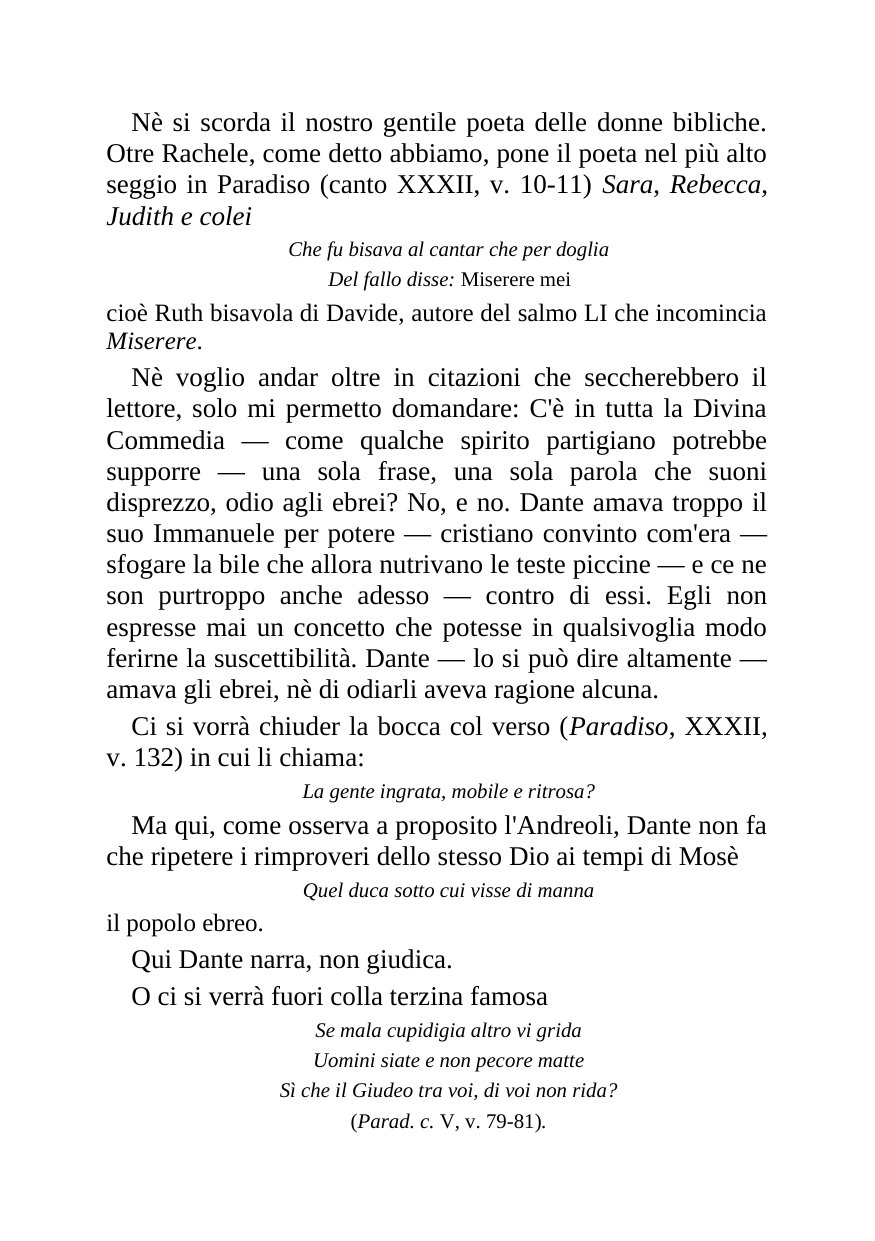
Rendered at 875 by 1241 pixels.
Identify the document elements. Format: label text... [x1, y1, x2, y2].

text Sì che il Giudeo tra voi, di voi non rida? [106, 1078, 768, 1102]
text Nè si scorda il nostro gentile poeta delle donne bibliche. Otre Rachele, come detto abbiamo, pone il poeta nel più alto seggio in Paradiso (canto XXXII, v. 10-11) Sara, Rebecca, Judith e colei [106, 106, 768, 231]
text O ci si verrà fuori colla terzina famosa [106, 980, 768, 1012]
text Ci si vorrà chiuder la bocca col verso (Paradiso, XXXII, v. 132) in cui li chiama: [106, 710, 768, 773]
text Se mala cupidigia altro vi grida [106, 1018, 768, 1042]
text (Parad. c. V, v. 79-81). [106, 1109, 768, 1133]
text Ma qui, come osserva a proposito l'Andreoli, Dante non fa che ripetere i rimproveri dello stesso Dio ai tempi di Mosè [106, 809, 768, 871]
text Che fu bisava al cantar che per doglia [106, 237, 768, 261]
text Nè voglio andar oltre in citazioni che seccherebbero il lettore, solo mi permetto domandare: C'è in tutta la Divina Commedia — come qualche spirito partigiano potrebbe supporre — una sola frase, una sola parola che suoni disprezzo, odio agli ebrei? No, e no. Dante amava troppo il suo Immanuele per potere — cristiano convinto com'era — sfogare la bile che allora nutrivano le teste piccine — e ce ne son purtroppo anche adesso — contro di essi. Egli non espresse mai un concetto che potesse in qualsivoglia modo ferirne la suscettibilità. Dante — lo si può dire altamente — amava gli ebrei, nè di odiarli aveva ragione alcuna. [106, 361, 768, 704]
text il popolo ebreo. [106, 908, 768, 937]
text cioè Ruth bisavola di Davide, autore del salmo LI che incomincia Miserere. [106, 298, 768, 355]
text Uomini siate e non pecore matte [106, 1048, 768, 1072]
text Qui Dante narra, non giudica. [106, 943, 768, 974]
text Quel duca sotto cui visse di manna [106, 878, 768, 902]
text Del fallo disse: Miserere mei [106, 267, 768, 291]
text La gente ingrata, mobile e ritrosa? [106, 779, 768, 803]
